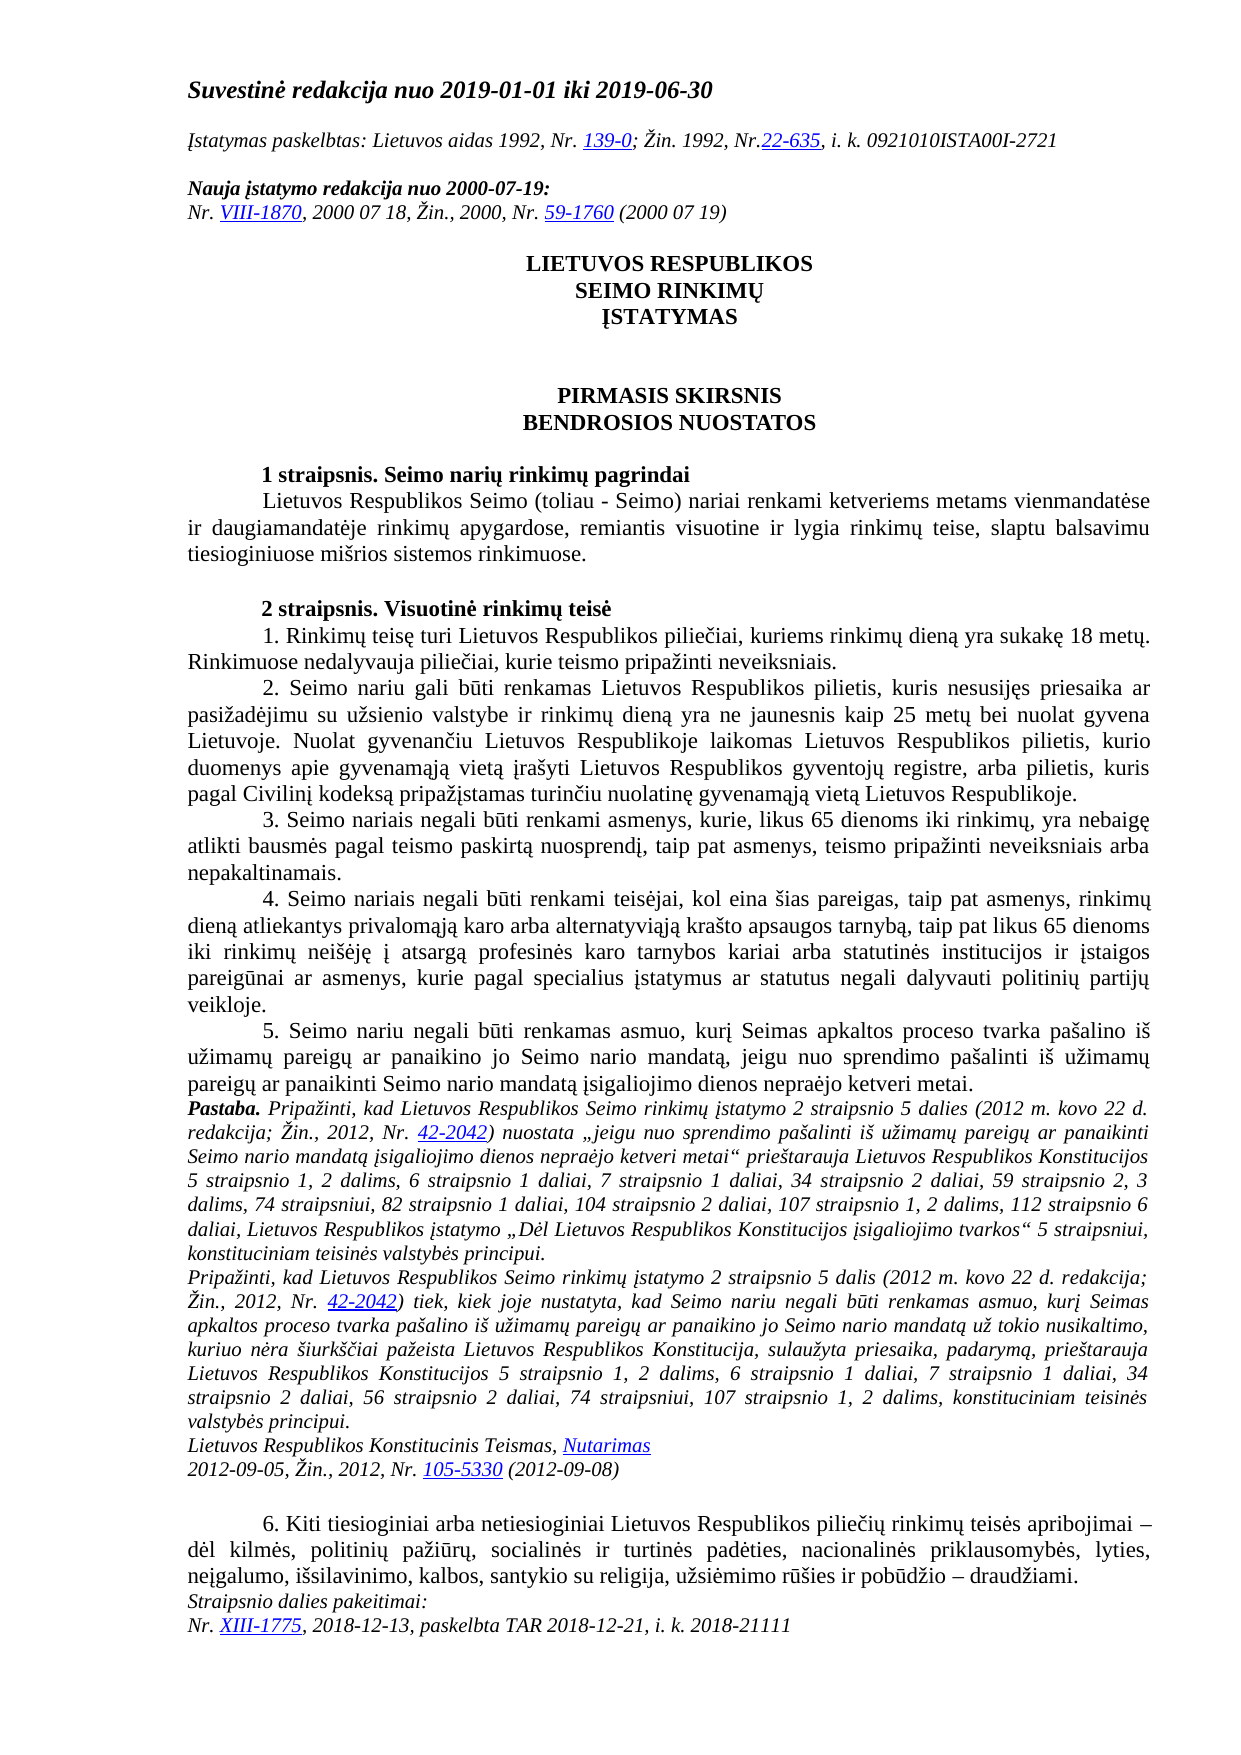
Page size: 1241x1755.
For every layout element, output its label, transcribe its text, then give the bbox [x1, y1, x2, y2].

text Lietuvos Respublikos Seimo (toliau - Seimo) nariai renkami ketveriems metams vienmandatėse ir daugiamandatėje rinkimų apygardose, remiantis visuotine ir lygia rinkimų teise, slaptu balsavimu tiesioginiuose mišrios sistemos rinkimuose. [187, 488, 1152, 567]
text ĮSTATYMAS [187, 303, 1152, 329]
text 6. Kiti tiesioginiai arba netiesioginiai Lietuvos Respublikos piliečių rinkimų teisės apribojimai – dėl kilmės, politinių pažiūrų, socialinės ir turtinės padėties, nacionalinės priklausomybės, lyties, neįgalumo, išsilavinimo, kalbos, santykio su religija, užsiėmimo rūšies ir pobūdžio – draudžiami. [187, 1510, 1152, 1589]
text Lietuvos Respublikos Konstitucinis Teismas, Nutarimas [187, 1433, 1152, 1457]
text PIRMASIS SKIRSNIS [187, 382, 1152, 408]
text Straipsnio dalies pakeitimai: [187, 1589, 1152, 1613]
text Suvestinė redakcija nuo 2019-01-01 iki 2019-06-30 [187, 75, 1152, 104]
text 2 straipsnis. Visuotinė rinkimų teisė [187, 595, 1152, 622]
text Pripažinti, kad Lietuvos Respublikos Seimo rinkimų įstatymo 2 straipsnio 5 dalis (2012 m. kovo 22 d. redakcija; Žin., 2012, Nr. 42-2042) tiek, kiek joje nustatyta, kad Seimo nariu negali būti renkamas asmuo, kurį Seimas apkaltos proceso tvarka pašalino iš užimamų pareigų ar panaikino jo Seimo nario mandatą už tokio nusikaltimo, kuriuo nėra šiurkščiai pažeista Lietuvos Respublikos Konstitucija, sulaužyta priesaika, padarymą, prieštarauja Lietuvos Respublikos Konstitucijos 5 straipsnio 1, 2 dalims, 6 straipsnio 1 daliai, 7 straipsnio 1 daliai, 34 straipsnio 2 daliai, 56 straipsnio 2 daliai, 74 straipsniui, 107 straipsnio 1, 2 dalims, konstituciniam teisinės valstybės principui. [187, 1264, 1152, 1433]
text SEIMO RINKIMŲ [187, 277, 1152, 303]
text LIETUVOS RESPUBLIKOS [187, 250, 1152, 277]
text 2012-09-05, Žin., 2012, Nr. 105-5330 (2012-09-08) [187, 1457, 1152, 1481]
text 4. Seimo nariais negali būti renkami teisėjai, kol eina šias pareigas, taip pat asmenys, rinkimų dieną atliekantys privalomąją karo arba alternatyviąją krašto apsaugos tarnybą, taip pat likus 65 dienoms iki rinkimų neišėję į atsargą profesinės karo tarnybos kariai arba statutinės institucijos ir įstaigos pareigūnai ar asmenys, kurie pagal specialius įstatymus ar statutus negali dalyvauti politinių partijų veikloje. [187, 885, 1152, 1017]
text Nr. VIII-1870, 2000 07 18, Žin., 2000, Nr. 59-1760 (2000 07 19) [187, 200, 1152, 224]
text 2. Seimo nariu gali būti renkamas Lietuvos Respublikos pilietis, kuris nesusijęs priesaika ar pasižadėjimu su užsienio valstybe ir rinkimų dieną yra ne jaunesnis kaip 25 metų bei nuolat gyvena Lietuvoje. Nuolat gyvenančiu Lietuvos Respublikoje laikomas Lietuvos Respublikos pilietis, kurio duomenys apie gyvenamąją vietą įrašyti Lietuvos Respublikos gyventojų registre, arba pilietis, kuris pagal Civilinį kodeksą pripažįstamas turinčiu nuolatinę gyvenamąją vietą Lietuvos Respublikoje. [187, 674, 1152, 806]
text 1 straipsnis. Seimo narių rinkimų pagrindai [187, 461, 1152, 488]
text BENDROSIOS NUOSTATOS [187, 408, 1152, 435]
text Nauja įstatymo redakcija nuo 2000-07-19: [187, 176, 1152, 200]
text 3. Seimo nariais negali būti renkami asmenys, kurie, likus 65 dienoms iki rinkimų, yra nebaigę atlikti bausmės pagal teismo paskirtą nuosprendį, taip pat asmenys, teismo pripažinti neveiksniais arba nepakaltinamais. [187, 806, 1152, 885]
text Pastaba. Pripažinti, kad Lietuvos Respublikos Seimo rinkimų įstatymo 2 straipsnio 5 dalies (2012 m. kovo 22 d. redakcija; Žin., 2012, Nr. 42-2042) nuostata „jeigu nuo sprendimo pašalinti iš užimamų pareigų ar panaikinti Seimo nario mandatą įsigaliojimo dienos nepraėjo ketveri metai“ prieštarauja Lietuvos Respublikos Konstitucijos 5 straipsnio 1, 2 dalims, 6 straipsnio 1 daliai, 7 straipsnio 1 daliai, 34 straipsnio 2 daliai, 59 straipsnio 2, 3 dalims, 74 straipsniui, 82 straipsnio 1 daliai, 104 straipsnio 2 daliai, 107 straipsnio 1, 2 dalims, 112 straipsnio 6 daliai, Lietuvos Respublikos įstatymo „Dėl Lietuvos Respublikos Konstitucijos įsigaliojimo tvarkos“ 5 straipsniui, konstituciniam teisinės valstybės principui. [187, 1096, 1152, 1264]
text Įstatymas paskelbtas: Lietuvos aidas 1992, Nr. 139-0; Žin. 1992, Nr.22-635, i. k. 0921010ISTA00I-2721 [187, 128, 1152, 152]
text 5. Seimo nariu negali būti renkamas asmuo, kurį Seimas apkaltos proceso tvarka pašalino iš užimamų pareigų ar panaikino jo Seimo nario mandatą, jeigu nuo sprendimo pašalinti iš užimamų pareigų ar panaikinti Seimo nario mandatą įsigaliojimo dienos nepraėjo ketveri metai. [187, 1017, 1152, 1096]
text Nr. XIII-1775, 2018-12-13, paskelbta TAR 2018-12-21, i. k. 2018-21111 [187, 1613, 1152, 1637]
text 1. Rinkimų teisę turi Lietuvos Respublikos piliečiai, kuriems rinkimų dieną yra sukakę 18 metų. Rinkimuose nedalyvauja piliečiai, kurie teismo pripažinti neveiksniais. [187, 622, 1152, 674]
